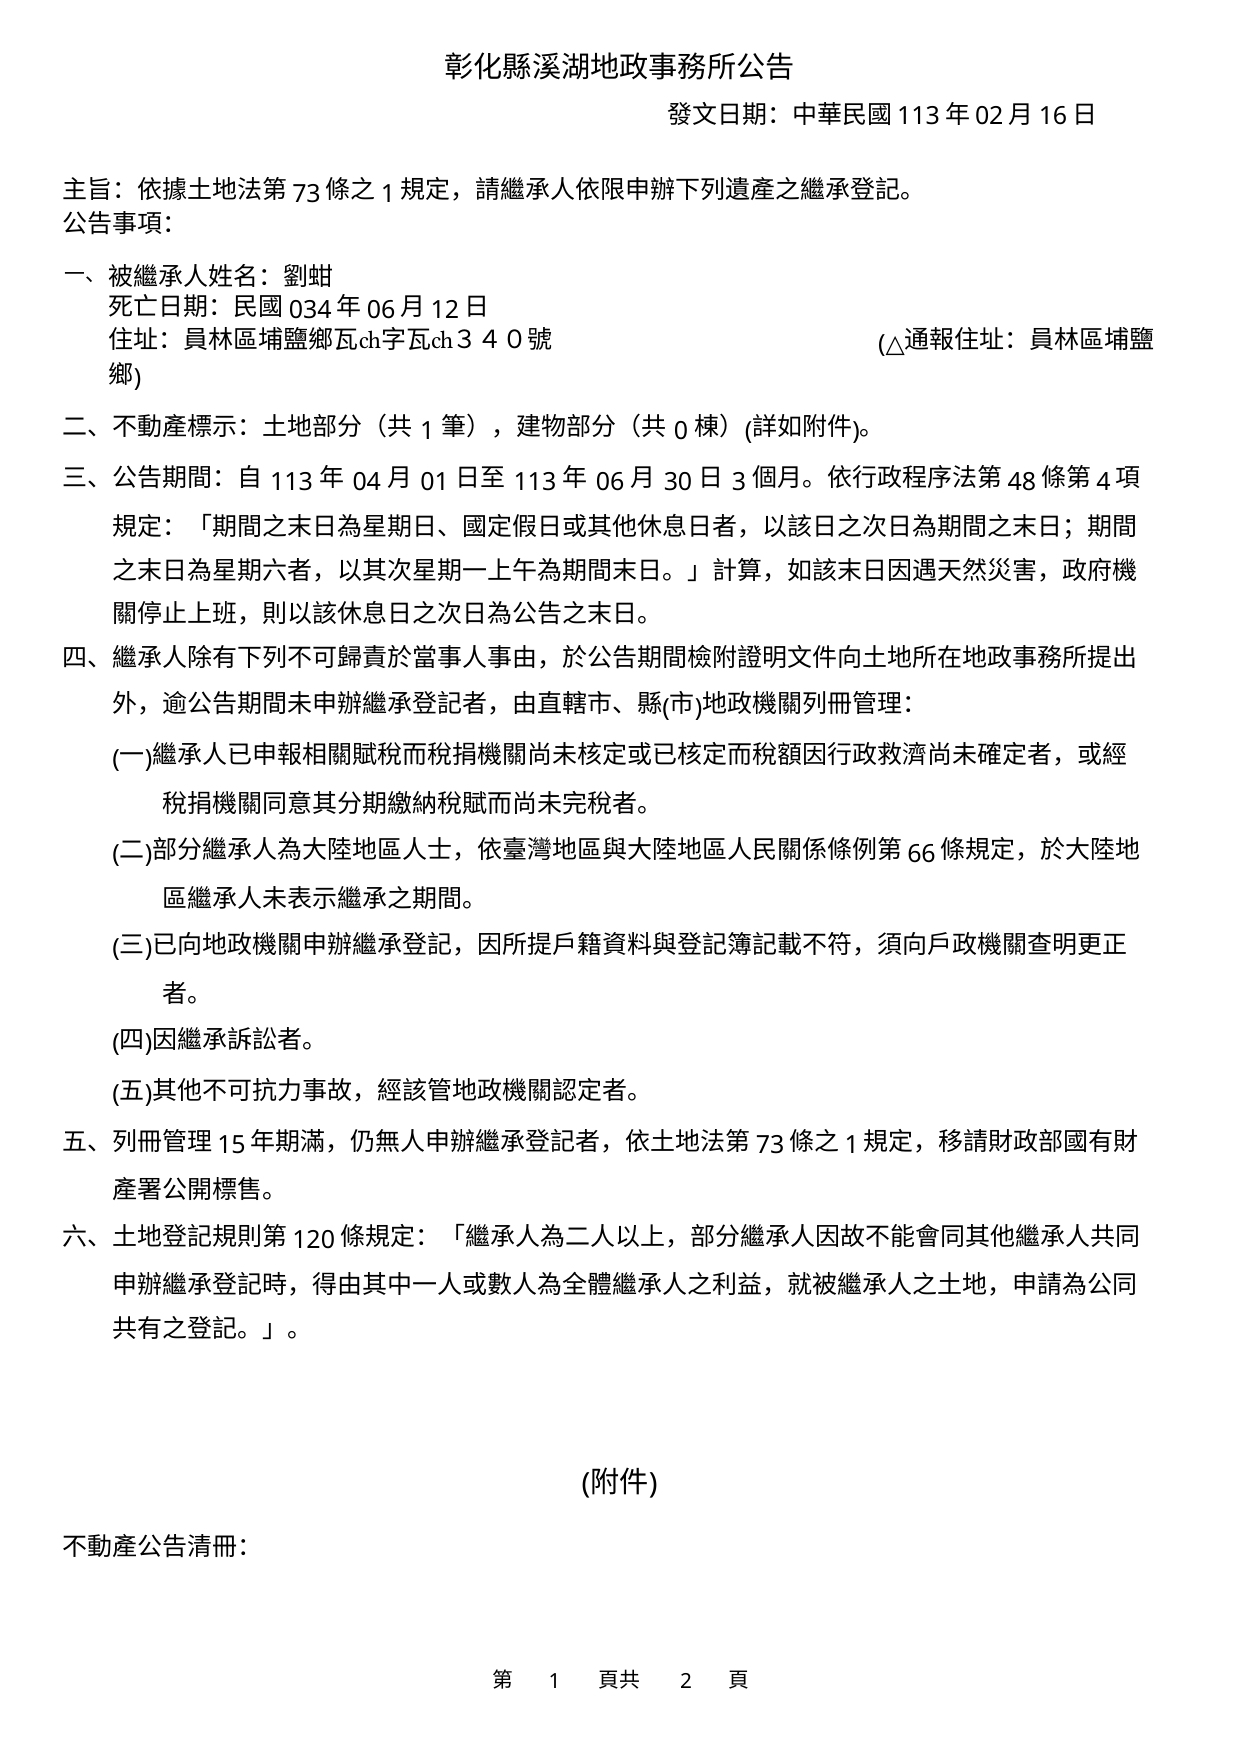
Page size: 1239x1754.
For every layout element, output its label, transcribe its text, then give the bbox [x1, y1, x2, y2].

table_cell [483, 1411, 523, 1452]
table_cell [0, 314, 62, 412]
table_cell [0, 95, 62, 135]
table_header [109, 0, 482, 41]
table_header [62, 0, 109, 41]
table_cell [62, 135, 109, 176]
table_cell [109, 1660, 482, 1701]
table_cell [0, 1452, 62, 1513]
table_cell [0, 41, 62, 94]
table_cell [653, 1585, 667, 1660]
table_cell 第 [483, 1660, 523, 1701]
table_cell [0, 1585, 62, 1660]
table_header [653, 0, 667, 41]
table_cell [1177, 1452, 1239, 1513]
table_header [523, 0, 585, 41]
table_cell [759, 1660, 1177, 1701]
table_cell 發文日期：中華民國113年02月16日 [667, 95, 1177, 135]
table_cell [1177, 1585, 1239, 1660]
table_cell 頁共 [585, 1660, 653, 1701]
table_cell [1177, 176, 1239, 262]
table_cell [109, 1585, 482, 1660]
table_header [1177, 0, 1239, 41]
table_cell [1177, 1411, 1239, 1452]
table_header [585, 0, 653, 41]
table_cell 不動產公告清冊： [62, 1513, 1177, 1585]
table_cell [523, 135, 585, 176]
table_cell 頁 [718, 1660, 759, 1701]
table_cell [1177, 41, 1239, 94]
table_header [667, 0, 718, 41]
table_cell [483, 1585, 523, 1660]
table_cell [718, 135, 759, 176]
table_cell 彰化縣溪湖地政事務所公告 [62, 41, 1177, 94]
table_cell [109, 135, 482, 176]
table_cell [523, 1411, 585, 1452]
table_cell [62, 1660, 109, 1701]
table_header [718, 0, 759, 41]
table_cell [1177, 95, 1239, 135]
table_cell [62, 1411, 109, 1452]
table_cell [585, 1411, 653, 1452]
table_header [483, 0, 523, 41]
table_cell [667, 1585, 718, 1660]
table_cell [1177, 1660, 1239, 1701]
table_cell [0, 263, 62, 274]
table_cell [109, 95, 482, 135]
table_cell [1177, 314, 1239, 412]
table_cell [759, 1411, 1177, 1452]
table_cell 2 [653, 1660, 718, 1701]
table_cell [653, 1411, 667, 1452]
table_cell [0, 1660, 62, 1701]
table_cell [483, 95, 523, 135]
table_cell 一、 [62, 263, 109, 313]
table_cell [523, 1585, 585, 1660]
table_cell [0, 413, 62, 1411]
table_cell [523, 95, 585, 135]
table_header [759, 0, 1177, 41]
table_cell [585, 135, 653, 176]
table_cell 被繼承人姓名：劉蚶 死亡日期：民國034年06月12日 住址：員林區埔鹽鄉瓦字瓦３４０號 (△通報住址：員林區埔鹽鄉) [109, 263, 1177, 412]
table_cell [62, 95, 109, 135]
table_header [0, 0, 62, 41]
table_cell [653, 95, 667, 135]
table_cell [0, 275, 62, 313]
table_cell [585, 1585, 653, 1660]
table_cell [718, 1411, 759, 1452]
table_cell [759, 135, 1177, 176]
table_cell [0, 176, 62, 262]
table_cell [1177, 1513, 1239, 1585]
table_cell 1 [523, 1660, 585, 1701]
table_cell [1177, 135, 1239, 176]
table_cell 主旨：依據土地法第73條之1規定，請繼承人依限申辦下列遺產之繼承登記。 公告事項： [62, 176, 1177, 262]
table_cell [1177, 263, 1239, 274]
table_cell [62, 314, 109, 412]
table_cell [483, 135, 523, 176]
table_cell [718, 1585, 759, 1660]
table_cell [109, 1411, 482, 1452]
table_cell [759, 1585, 1177, 1660]
table_cell [1177, 413, 1239, 1411]
table_cell [667, 135, 718, 176]
table_cell [0, 135, 62, 176]
table_cell [585, 95, 653, 135]
table_cell [667, 1411, 718, 1452]
table_cell 二、不動產標示：土地部分（共 1 筆），建物部分（共 0 棟）(詳如附件)。 三、公告期間：自 113 年 04 月 01 日至 113 年 06 月 30 日 3 個月。依行政程序法第48條第4項 規定：「期間之末日為星期日、國定假日或其他休息日者，以該日之次日為期間之末日；期間 之末日為星期六者，以其次星期一上午為期間末日。」計算，如該末日因遇天然災害，政府機 關停止上班，則以該休息日之次日為公告之末日。 四、繼承人除有下列不可歸責於當事人事由，於公告期間檢附證明文件向土地所在地政事務所提出 外，逾公告期間未申辦繼承登記者，由直轄市、縣(市)地政機關列冊管理： (一)繼承人已申報相關賦稅而稅捐機關尚未核定或已核定而稅額因行政救濟尚未確定者，或經 稅捐機關同意其分期繳納稅賦而尚未完稅者。 (二)部分繼承人為大陸地區人士，依臺灣地區與大陸地區人民關係條例第66條規定，於大陸地 區繼承人未表示繼承之期間。 (三)已向地政機關申辦繼承登記，因所提戶籍資料與登記簿記載不符，須向戶政機關查明更正 者。 (四)因繼承訴訟者。 (五)其他不可抗力事故，經該管地政機關認定者。 五、列冊管理15年期滿，仍無人申辦繼承登記者，依土地法第73條之1規定，移請財政部國有財 產署公開標售。 六、土地登記規則第120條規定：「繼承人為二人以上，部分繼承人因故不能會同其他繼承人共同 申辦繼承登記時，得由其中一人或數人為全體繼承人之利益，就被繼承人之土地，申請為公同 共有之登記。」。 [62, 413, 1177, 1411]
table_cell [1177, 275, 1239, 313]
table_cell (附件) [62, 1452, 1177, 1513]
table_cell [0, 1411, 62, 1452]
table_cell [653, 135, 667, 176]
table_cell [0, 1513, 62, 1585]
table_cell [62, 1585, 109, 1660]
